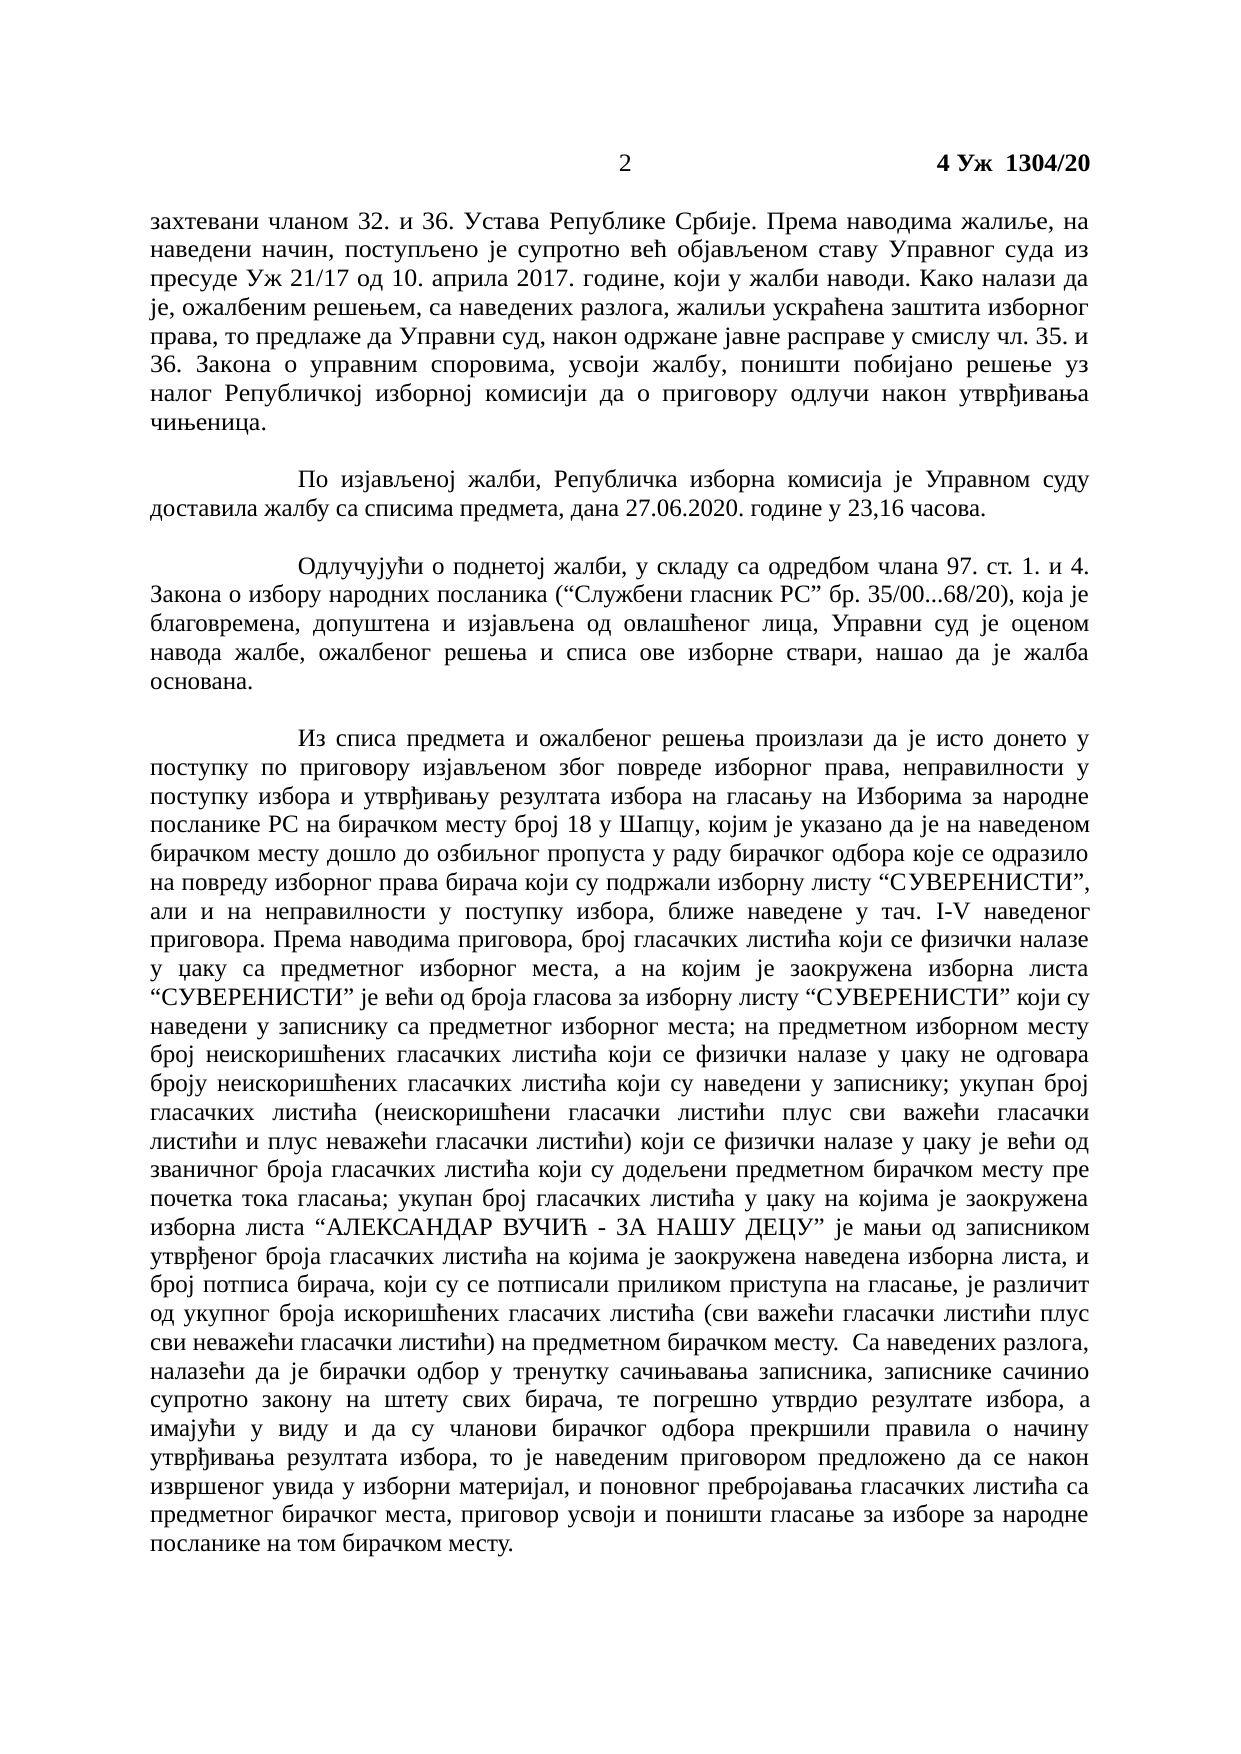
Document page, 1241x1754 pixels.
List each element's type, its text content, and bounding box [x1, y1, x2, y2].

text По изјављеној жалби, Републичка изборна комисија је Управном суду доставила жалбу са списима предмета, дана 27.06.2020. године у 23,16 часова. [150, 464, 1090, 522]
text захтевани чланом 32. и 36. Устава Републике Србије. Према наводима жалиље, на наведени начин, поступљено је супротно већ објављеном ставу Управног суда из пресуде Уж 21/17 од 10. априла 2017. године, који у жалби наводи. Како налази да је, ожалбеним решењем, са наведених разлога, жалиљи ускраћена заштита изборног права, то предлаже да Управни суд, након одржане јавне расправе у смислу чл. 35. и 36. Закона о управним споровима, усвоји жалбу, поништи побијано решење уз налог Републичкој изборној комисији да о приговору одлучи након утврђивања чињеница. [150, 206, 1090, 436]
text Одлучујући о поднетој жалби, у складу са одредбом члана 97. ст. 1. и 4. Закона о избору народних посланика (“Службени гласник РС” бр. 35/00...68/20), која је благовремена, допуштена и изјављена од овлашћеног лица, Управни суд је оценом навода жалбе, ожалбеног решења и списа ове изборне ствари, нашао да је жалба основана. [150, 551, 1090, 694]
text Из списа предмета и ожалбеног решења произлази да је исто донето у поступку по приговору изјављеном због повреде изборног права, неправилности у поступку избора и утврђивању резултата избора на гласању на Изборима за народне посланике РС на бирачком месту број 18 у Шапцу, којим је указано да је на наведеном бирачком месту дошло до озбиљног пропуста у раду бирачког одбора које се одразило на повреду изборног права бирача који су подржали изборну листу “СУВЕРЕНИСТИ”, али и на неправилности у поступку избора, ближе наведене у тач. I-V наведеног приговора. Према наводима приговора, број гласачких листића који се физички налазе у џаку са предметног изборног места, а на којим је заокружена изборна листа “СУВЕРЕНИСТИ” је већи од броја гласова за изборну листу “СУВЕРЕНИСТИ” који су наведени у записнику са предметног изборног места; на предметном изборном месту број неискоришћених гласачких листића који се физички налазе у џаку не одговара броју неискоришћених гласачких листића који су наведени у записнику; укупан број гласачких листића (неискоришћени гласачки листићи плус сви важећи гласачки листићи и плус неважећи гласачки листићи) који се физички налазе у џаку је већи од званичног броја гласачких листића који су додељени предметном бирачком месту пре почетка тока гласања; укупан број гласачких листића у џаку на којима је заокружена изборна листа “АЛЕКСАНДАР ВУЧИЋ - ЗА НАШУ ДЕЦУ” је мањи од записником утврђеног броја гласачких листића на којима је заокружена наведена изборна листа, и број потписа бирача, који су се потписали приликом приступа на гласање, је различит од укупног броја искоришћених гласачих листића (сви важећи гласачки листићи плус сви неважећи гласачки листићи) на предметном бирачком месту. Са наведених разлога, налазећи да је бирачки одбор у тренутку сачињавања записника, записнике сачинио супротно закону на штету свих бирача, те погрешно утврдио резултате избора, а имајући у виду и да су чланови бирачког одбора прекршили правила о начину утврђивања резултата избора, то је наведеним приговором предложено да се након извршеног увида у изборни материјал, и поновног пребројавања гласачких листића са предметног бирачког места, приговор усвоји и поништи гласање за изборе за народне посланике на том бирачком месту. [150, 723, 1090, 1557]
